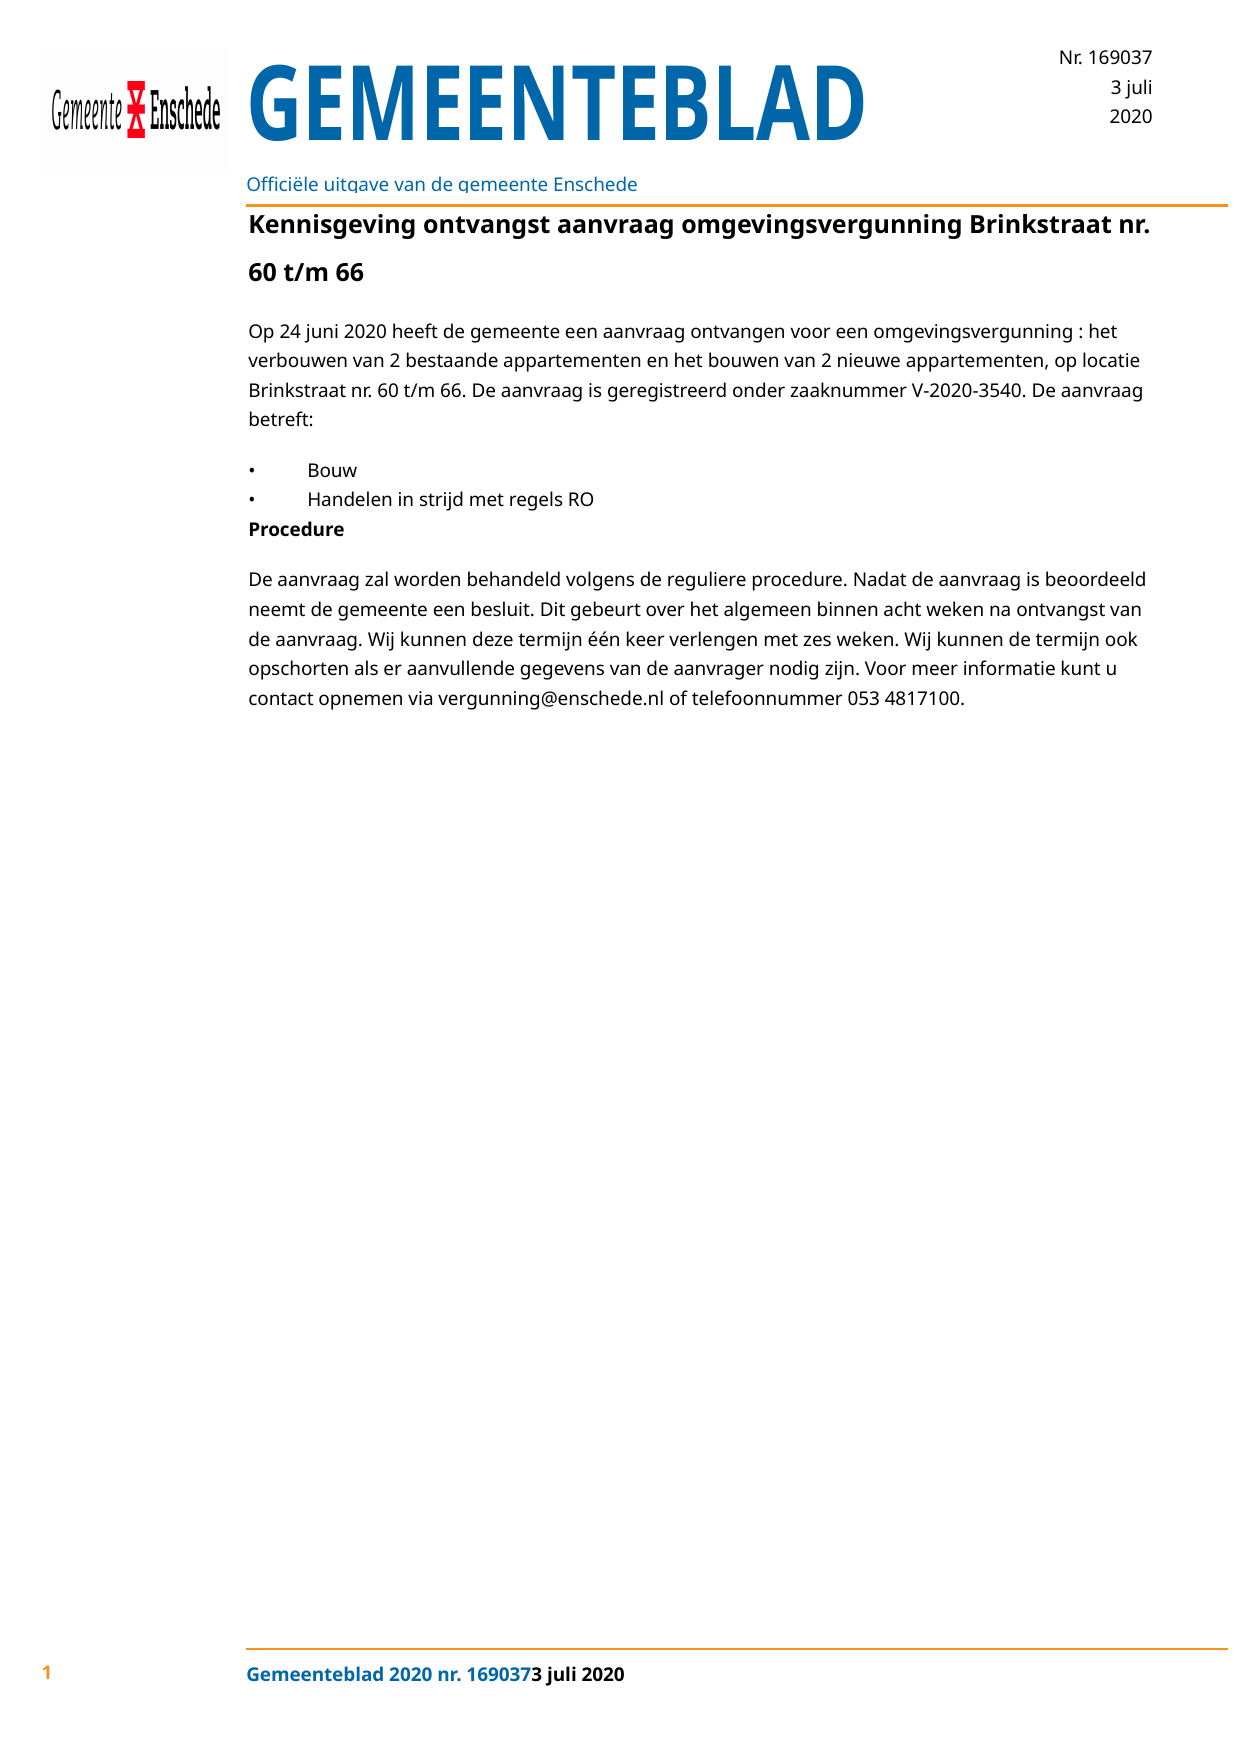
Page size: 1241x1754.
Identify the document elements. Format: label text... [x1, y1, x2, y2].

picture [41, 47, 231, 172]
text Procedure [248, 516, 1152, 542]
text Kennisgeving ontvangst aanvraag omgevingsvergunning Brinkstraat nr. 60 t/m 66 [248, 207, 1152, 288]
list Bouw [248, 457, 1152, 483]
list Handelen in strijd met regels RO [248, 487, 1152, 512]
text Op 24 juni 2020 heeft de gemeente een aanvraag ontvangen voor een omgevingsvergunning : het verbouwen van 2 bestaande appartementen en het bouwen van 2 nieuwe appartementen, op locatie Brinkstraat nr. 60 t/m 66. De aanvraag is geregistreerd onder zaaknummer V-2020-3540. De aanvraag betreft: [248, 318, 1152, 432]
text De aanvraag zal worden behandeld volgens de reguliere procedure. Nadat de aanvraag is beoordeeld neemt de gemeente een besluit. Dit gebeurt over het algemeen binnen acht weken na ontvangst van de aanvraag. Wij kunnen deze termijn één keer verlengen met zes weken. Wij kunnen de termijn ook opschorten als er aanvullende gegevens van de aanvrager nodig zijn. Voor meer informatie kunt u contact opnemen via vergunning@enschede.nl of telefoonnummer 053 4817100. [248, 567, 1152, 711]
